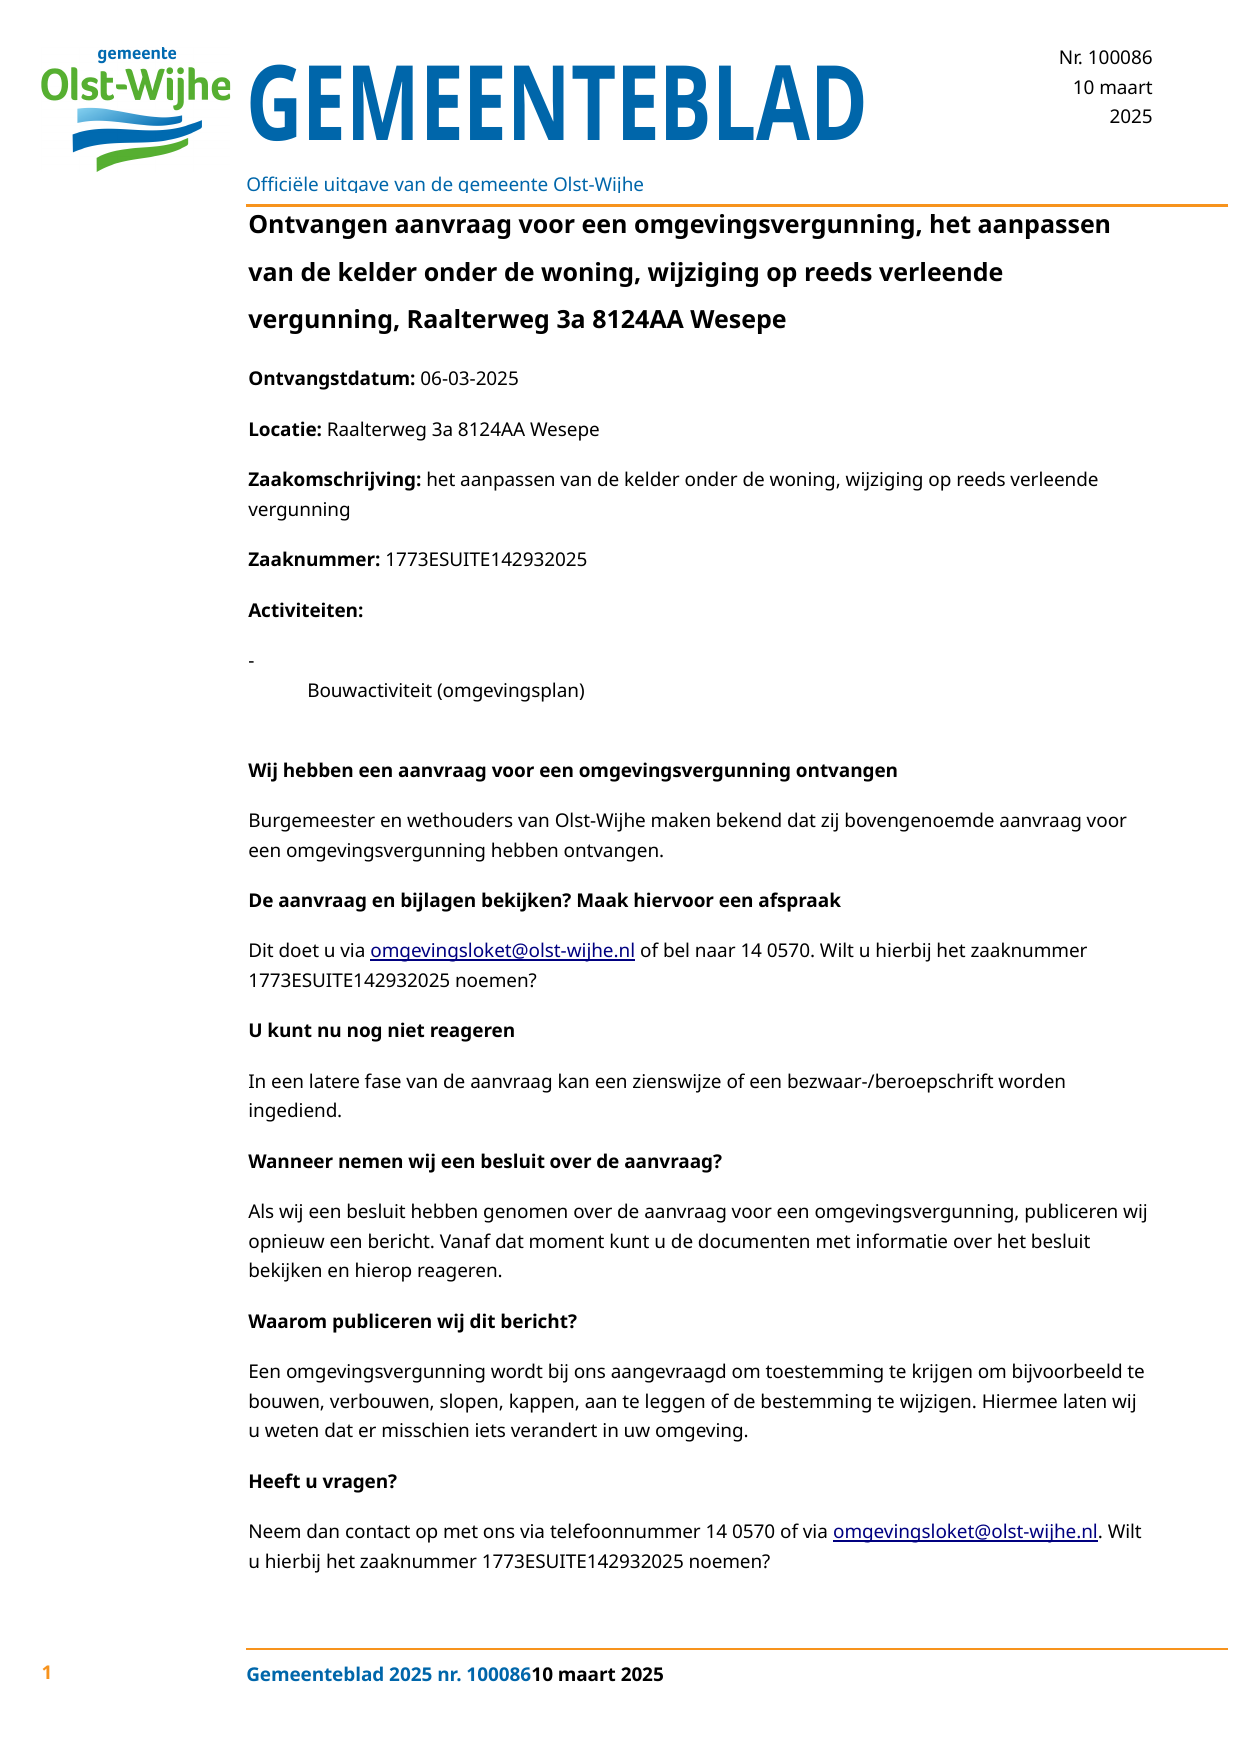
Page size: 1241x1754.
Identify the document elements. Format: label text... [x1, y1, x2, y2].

text Wij hebben een aanvraag voor een omgevingsvergunning ontvangen [248, 757, 1152, 782]
text Ontvangstdatum: 06-03-2025 [248, 366, 1152, 391]
text Een omgevingsvergunning wordt bij ons aangevraagd om toestemming te krijgen om bijvoorbeeld te bouwen, verbouwen, slopen, kappen, aan te leggen of de bestemming te wijzigen. Hiermee laten wij u weten dat er misschien iets verandert in uw omgeving. [248, 1358, 1152, 1443]
text Zaaknummer: 1773ESUITE142932025 [248, 546, 1152, 572]
text U kunt nu nog niet reageren [248, 1018, 1152, 1043]
text Activiteiten: [248, 597, 1152, 622]
text De aanvraag en bijlagen bekijken? Maak hiervoor een afspraak [248, 887, 1152, 913]
picture [41, 47, 231, 172]
text Waarom publiceren wij dit bericht? [248, 1308, 1152, 1334]
list Bouwactiviteit (omgevingsplan) [248, 677, 1152, 702]
text Zaakomschrijving: het aanpassen van de kelder onder de woning, wijziging op reeds verleende vergunning [248, 466, 1152, 522]
text Neem dan contact op met ons via telefoonnummer 14 0570 of via omgevingsloket@olst-wijhe.nl. Wilt u hierbij het zaaknummer 1773ESUITE142932025 noemen? [248, 1518, 1152, 1574]
text In een latere fase van de aanvraag kan een zienswijze of een bezwaar-/beroepschrift worden ingediend. [248, 1068, 1152, 1123]
text Als wij een besluit hebben genomen over de aanvraag voor een omgevingsvergunning, publiceren wij opnieuw een bericht. Vanaf dat moment kunt u de documenten met informatie over het besluit bekijken en hierop reageren. [248, 1198, 1152, 1283]
text Wanneer nemen wij een besluit over de aanvraag? [248, 1148, 1152, 1174]
text Heeft u vragen? [248, 1468, 1152, 1494]
text Locatie: Raalterweg 3a 8124AA Wesepe [248, 416, 1152, 442]
text Burgemeester en wethouders van Olst-Wijhe maken bekend dat zij bovengenoemde aanvraag voor een omgevingsvergunning hebben ontvangen. [248, 807, 1152, 862]
text Ontvangen aanvraag voor een omgevingsvergunning, het aanpassen van de kelder onder de woning, wijziging op reeds verleende vergunning, Raalterweg 3a 8124AA Wesepe [248, 207, 1152, 336]
text Dit doet u via omgevingsloket@olst-wijhe.nl of bel naar 14 0570. Wilt u hierbij het zaaknummer 1773ESUITE142932025 noemen? [248, 938, 1152, 993]
